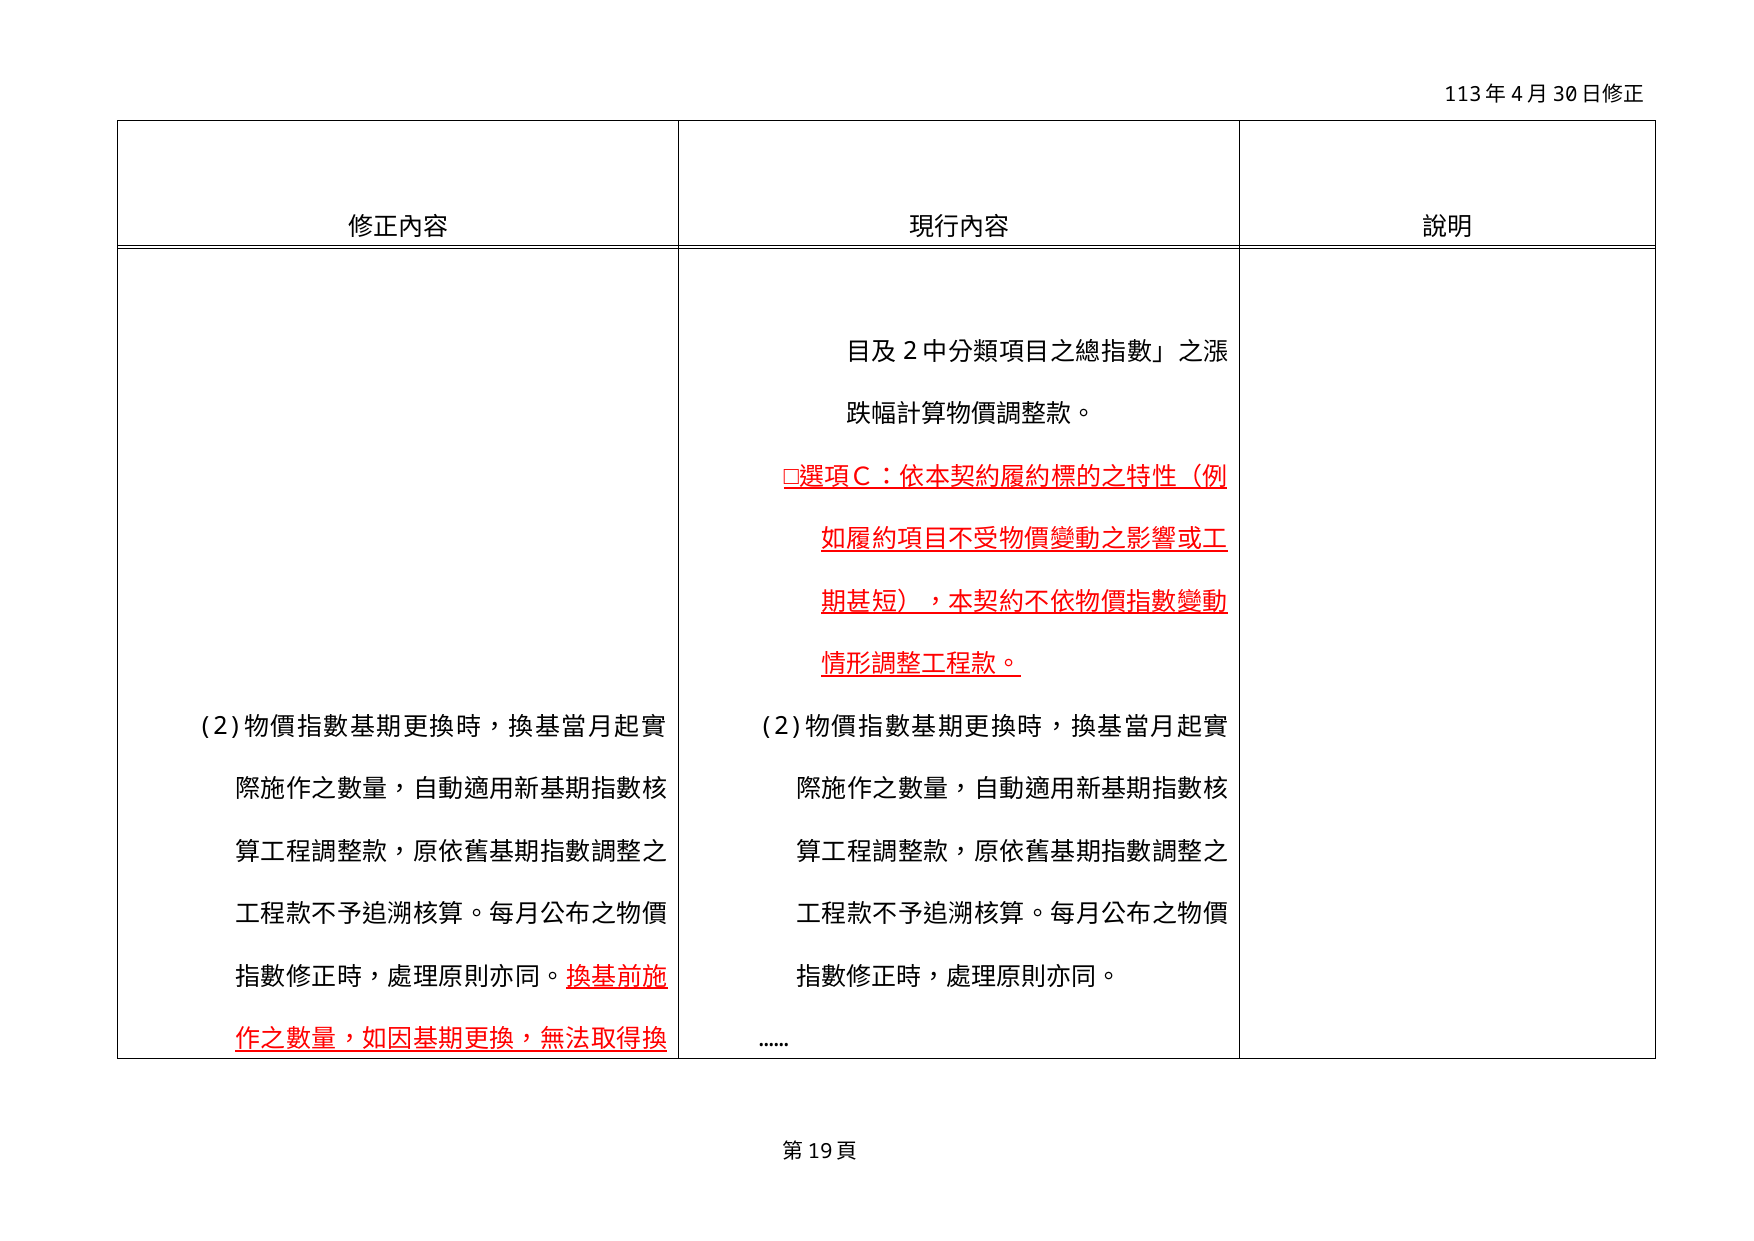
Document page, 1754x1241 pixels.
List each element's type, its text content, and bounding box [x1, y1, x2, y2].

table_header 說明 [1240, 121, 1655, 245]
table_header 修正內容 [118, 121, 678, 245]
table_cell (2)物價指數基期更換時，換基當月起實際施作之數量，自動適用新基期指數核算工程調整款，原依舊基期指數調整之工程款不予追溯核算。每月公布之物價指數修正時，處理原則亦同。換基前施作之數量，如因基期更換，無法取得換 [118, 249, 678, 1058]
table_header 現行內容 [679, 121, 1239, 245]
table_cell 目及2中分類項目之總指數」之漲跌幅計算物價調整款。 □選項Ｃ：依本契約履約標的之特性（例如履約項目不受物價變動之影響或工期甚短），本契約不依物價指數變動情形調整工程款。 (2)物價指數基期更換時，換基當月起實際施作之數量，自動適用新基期指數核算工程調整款，原依舊基期指數調整之工程款不予追溯核算。每月公布之物價指數修正時，處理原則亦同。 …… [679, 249, 1239, 1058]
table_cell 第1款第1目之(1)、(2)，比照「工程採購契約範本」第5條第1款第2目之(1)及(2)修正。 第1款第1目之(11)，比照「工程採購契約範本」第5條第1款第2目之(8)及「公共工程金質獎頒發作業要點」第9 點增訂。 第1款第4目之(1)，比照「工程採購契約範本」第5條第1款第5目之(1)修正。 第1款第5目之(1)、(2)，比照「工程採購契約範本」第5條第1款第6目之(1)、(2)修正。 第1款第6目之(4)，比照「工程採購契約範本」第5條第1款第7目之(4)修正。 第1款第12目，依本會109年7月14日「研商縣市政府建立採購需求性審查機制避免政府採購延遲付款事宜」會議結論調整順序，並參照「工程採購契約範本」第5條第1款第13目之(6)增訂內容。 [1240, 249, 1655, 1058]
